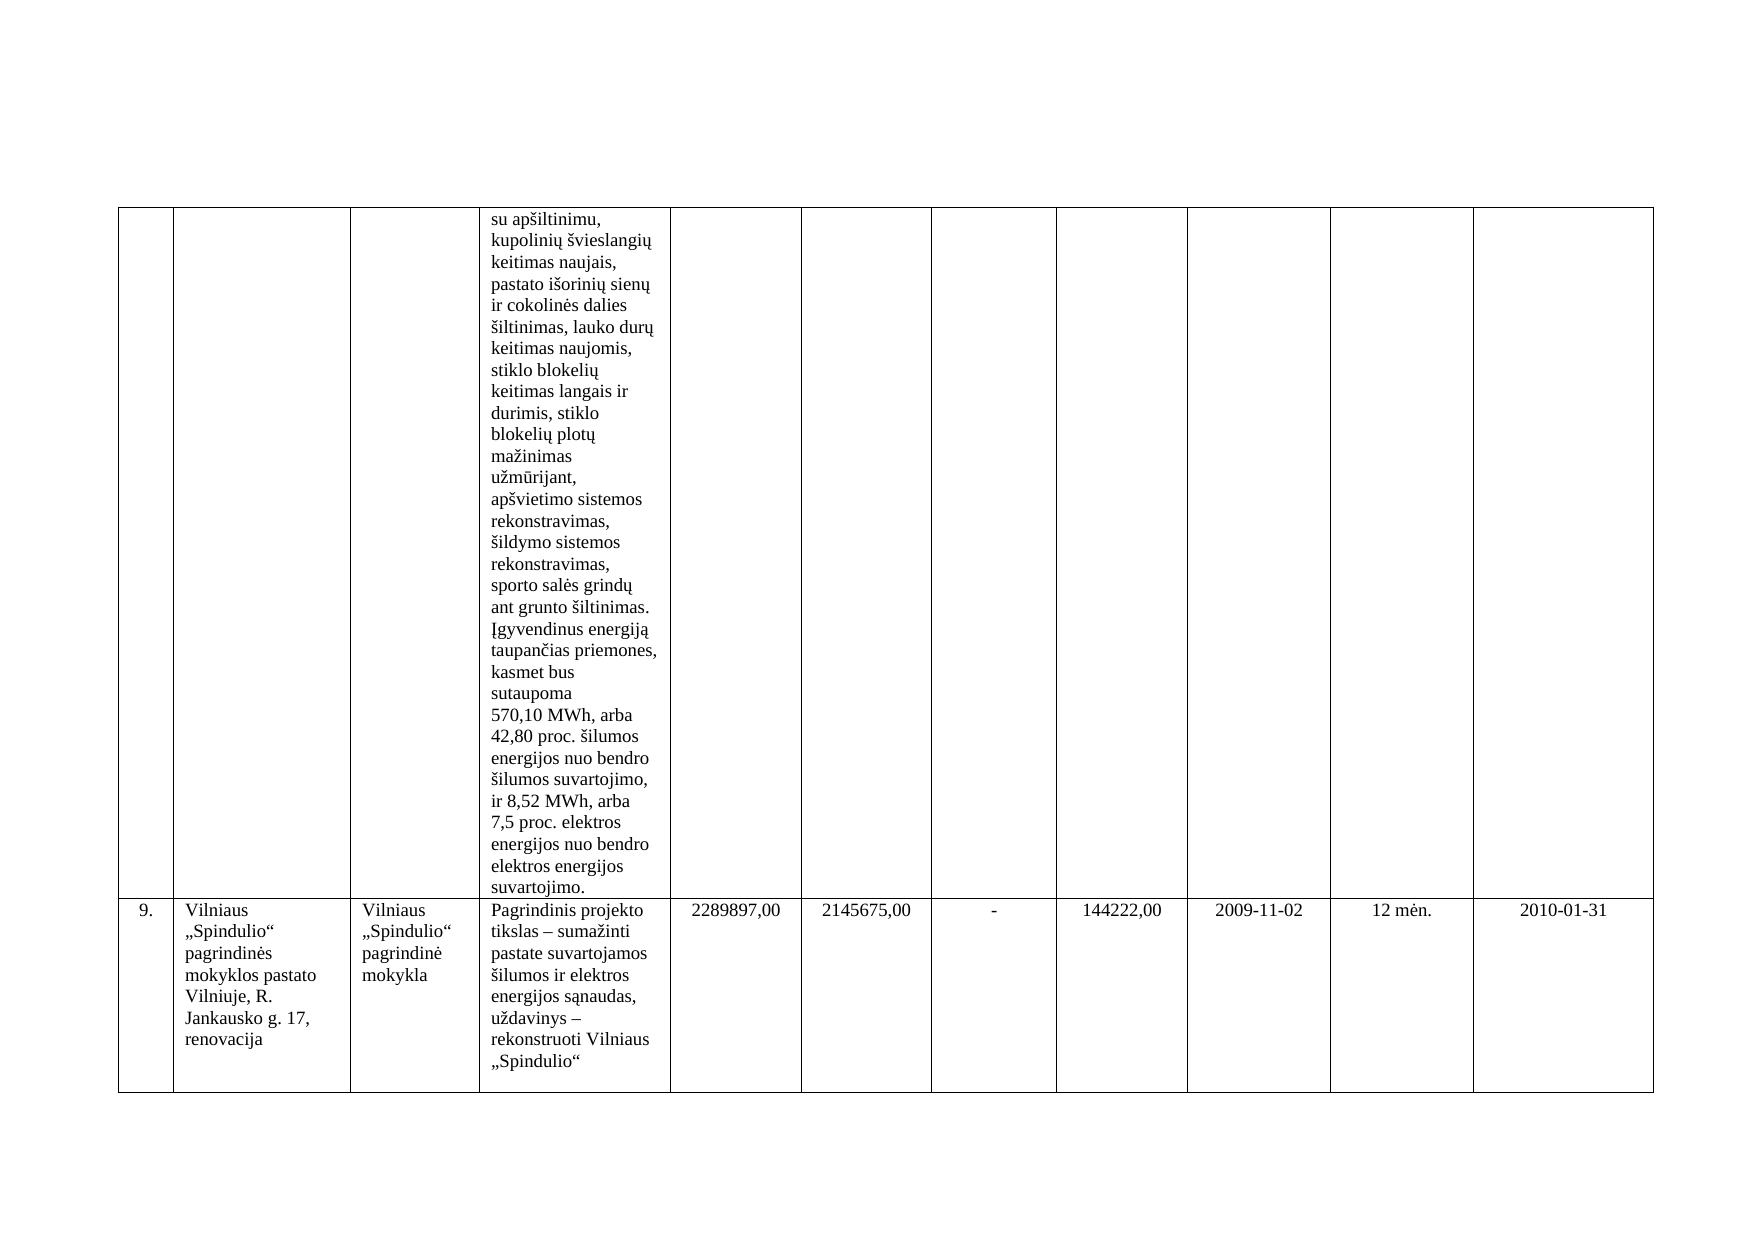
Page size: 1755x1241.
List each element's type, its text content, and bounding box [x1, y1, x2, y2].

table_cell [671, 208, 801, 898]
table_cell [119, 208, 173, 898]
table_cell - [932, 899, 1056, 1092]
table_cell [1057, 208, 1187, 898]
table_cell [1188, 208, 1330, 898]
table_cell [1474, 208, 1653, 898]
table_cell [802, 208, 931, 898]
table_cell 144222,00 [1057, 899, 1187, 1092]
table_cell 2010-01-31 [1474, 899, 1653, 1092]
table_cell [351, 208, 479, 898]
table_cell [174, 208, 350, 898]
table_cell 9. [119, 899, 173, 1092]
table_cell 2009-11-02 [1188, 899, 1330, 1092]
table_cell 2289897,00 [671, 899, 801, 1092]
table_cell 2145675,00 [802, 899, 931, 1092]
table_cell [1331, 208, 1473, 898]
table_cell su apšiltinimu, kupolinių švieslangių keitimas naujais, pastato išorinių sienų ir cokolinės dalies šiltinimas, lauko durų keitimas naujomis, stiklo blokelių keitimas langais ir durimis, stiklo blokelių plotų mažinimas užmūrijant, apšvietimo sistemos rekonstravimas, šildymo sistemos rekonstravimas, sporto salės grindų ant grunto šiltinimas. Įgyvendinus energiją taupančias priemones, kasmet bus sutaupoma 570,10 MWh, arba 42,80 proc. šilumos energijos nuo bendro šilumos suvartojimo, ir 8,52 MWh, arba 7,5 proc. elektros energijos nuo bendro elektros energijos suvartojimo. [480, 208, 670, 898]
table_cell Pagrindinis projekto tikslas – sumažinti pastate suvartojamos šilumos ir elektros energijos sąnaudas, uždavinys – rekonstruoti Vilniaus „Spindulio“ [480, 899, 670, 1092]
table_cell 12 mėn. [1331, 899, 1473, 1092]
table_cell - [932, 208, 1056, 898]
table_cell Vilniaus „Spindulio“ pagrindinė mokykla [351, 899, 479, 1092]
table_cell Vilniaus „Spindulio“ pagrindinės mokyklos pastato Vilniuje, R. Jankausko g. 17, renovacija [174, 899, 350, 1092]
